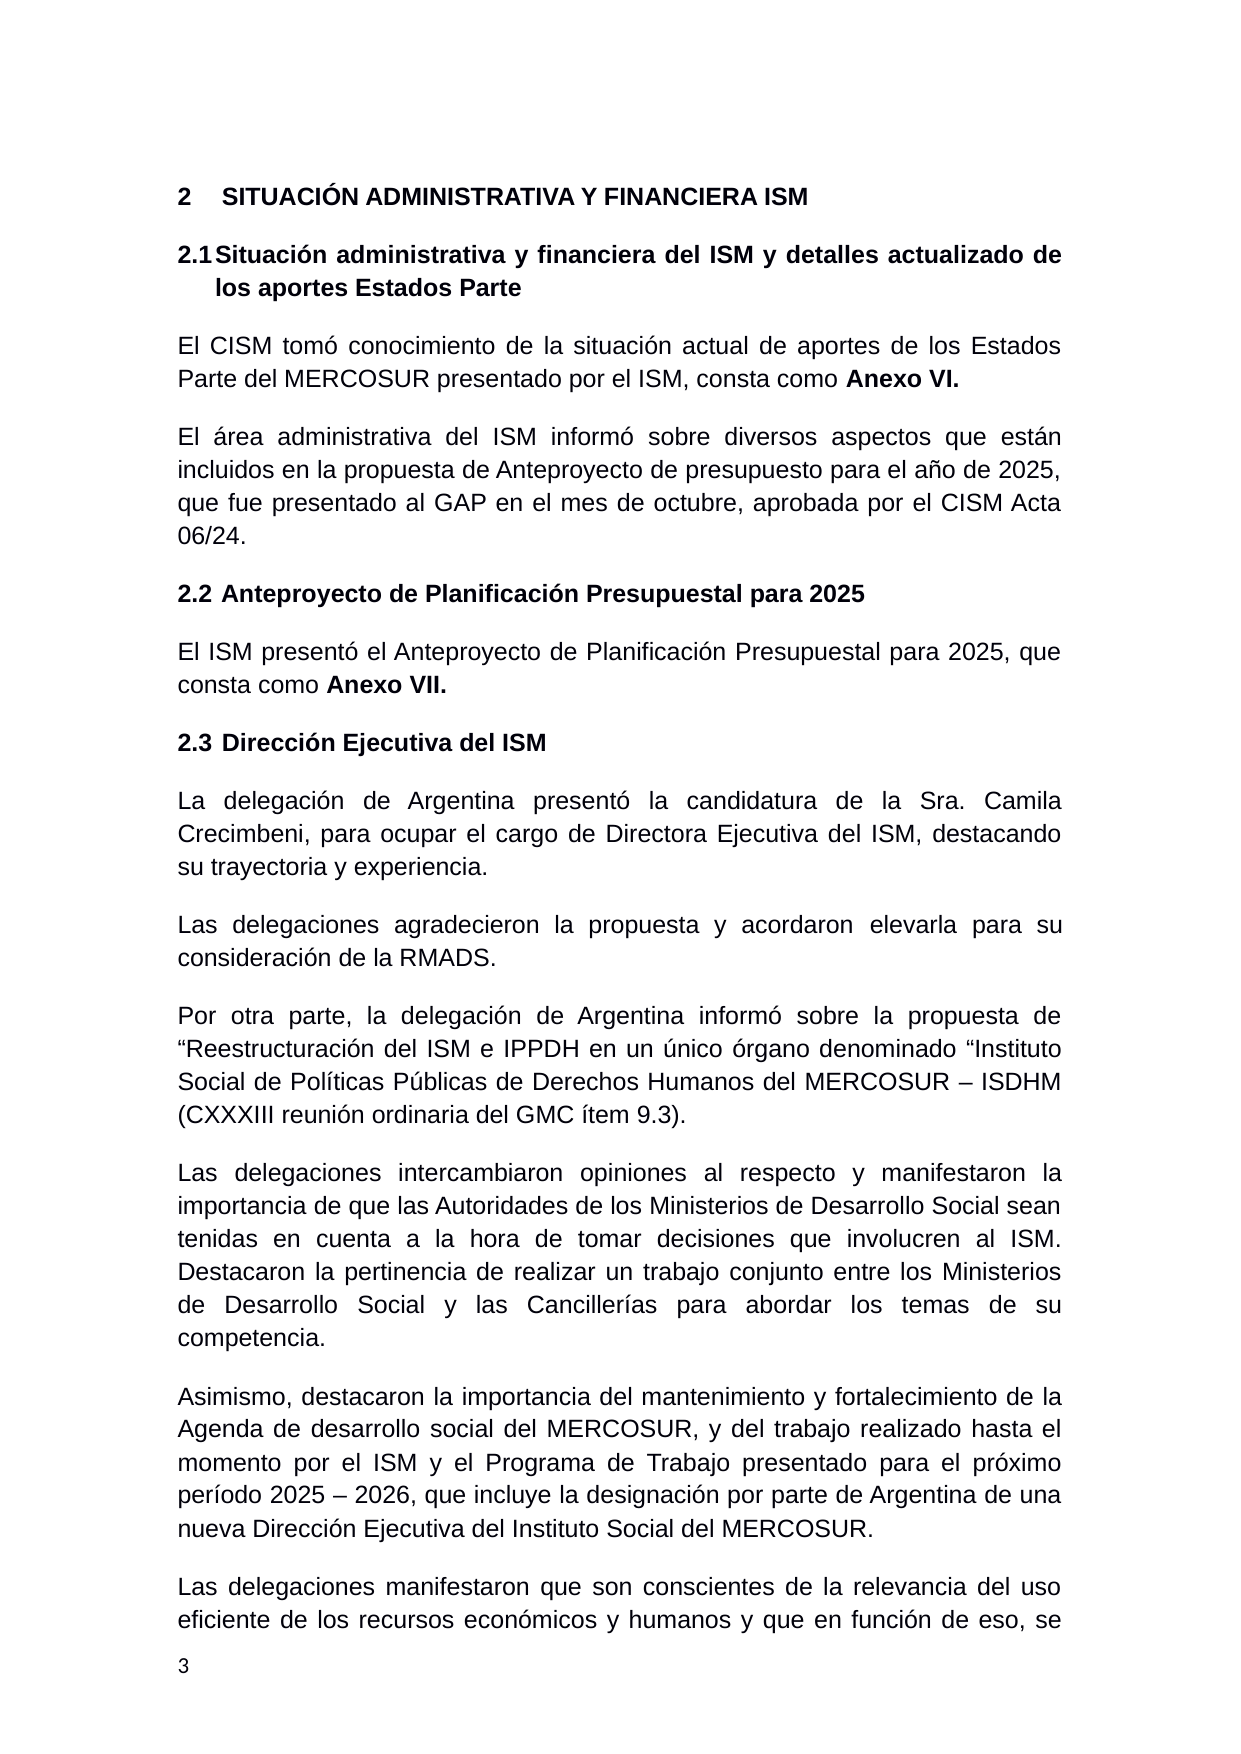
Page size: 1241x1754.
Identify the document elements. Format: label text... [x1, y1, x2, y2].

list Situación administrativa y financiera del ISM y detalles actualizado de los aportes Estados Parte [177, 240, 1063, 302]
text Por otra parte, la delegación de Argentina informó sobre la propuesta de “Reestructuración del ISM e IPPDH en un único órgano denominado “Instituto Social de Políticas Públicas de Derechos Humanos del MERCOSUR – ISDHM (CXXXIII reunión ordinaria del GMC ítem 9.3). [177, 1001, 1063, 1129]
text Asimismo, destacaron la importancia del mantenimiento y fortalecimiento de la Agenda de desarrollo social del MERCOSUR, y del trabajo realizado hasta el momento por el ISM y el Programa de Trabajo presentado para el próximo período 2025 – 2026, que incluye la designación por parte de Argentina de una nueva Dirección Ejecutiva del Instituto Social del MERCOSUR. [177, 1381, 1063, 1542]
text Las delegaciones manifestaron que son conscientes de la relevancia del uso eficiente de los recursos económicos y humanos y que en función de eso, se [177, 1572, 1063, 1633]
text Las delegaciones intercambiaron opiniones al respecto y manifestaron la importancia de que las Autoridades de los Ministerios de Desarrollo Social sean tenidas en cuenta a la hora de tomar decisiones que involucren al ISM. Destacaron la pertinencia de realizar un trabajo conjunto entre los Ministerios de Desarrollo Social y las Cancillerías para abordar los temas de su competencia. [177, 1158, 1063, 1352]
text Las delegaciones agradecieron la propuesta y acordaron elevarla para su consideración de la RMADS. [177, 910, 1063, 972]
text El ISM presentó el Anteproyecto de Planificación Presupuestal para 2025, que consta como Anexo VII. [177, 637, 1063, 699]
text El área administrativa del ISM informó sobre diversos aspectos que están incluidos en la propuesta de Anteproyecto de presupuesto para el año de 2025, que fue presentado al GAP en el mes de octubre, aprobada por el CISM Acta 06/24. [177, 422, 1063, 550]
list Dirección Ejecutiva del ISM [177, 728, 1063, 757]
text El CISM tomó conocimiento de la situación actual de aportes de los Estados Parte del MERCOSUR presentado por el ISM, consta como Anexo VI. [177, 331, 1063, 393]
list SITUACIÓN ADMINISTRATIVA Y FINANCIERA ISM [177, 182, 1063, 211]
list Anteproyecto de Planificación Presupuestal para 2025 [177, 579, 1063, 608]
text La delegación de Argentina presentó la candidatura de la Sra. Camila Crecimbeni, para ocupar el cargo de Directora Ejecutiva del ISM, destacando su trayectoria y experiencia. [177, 786, 1063, 881]
